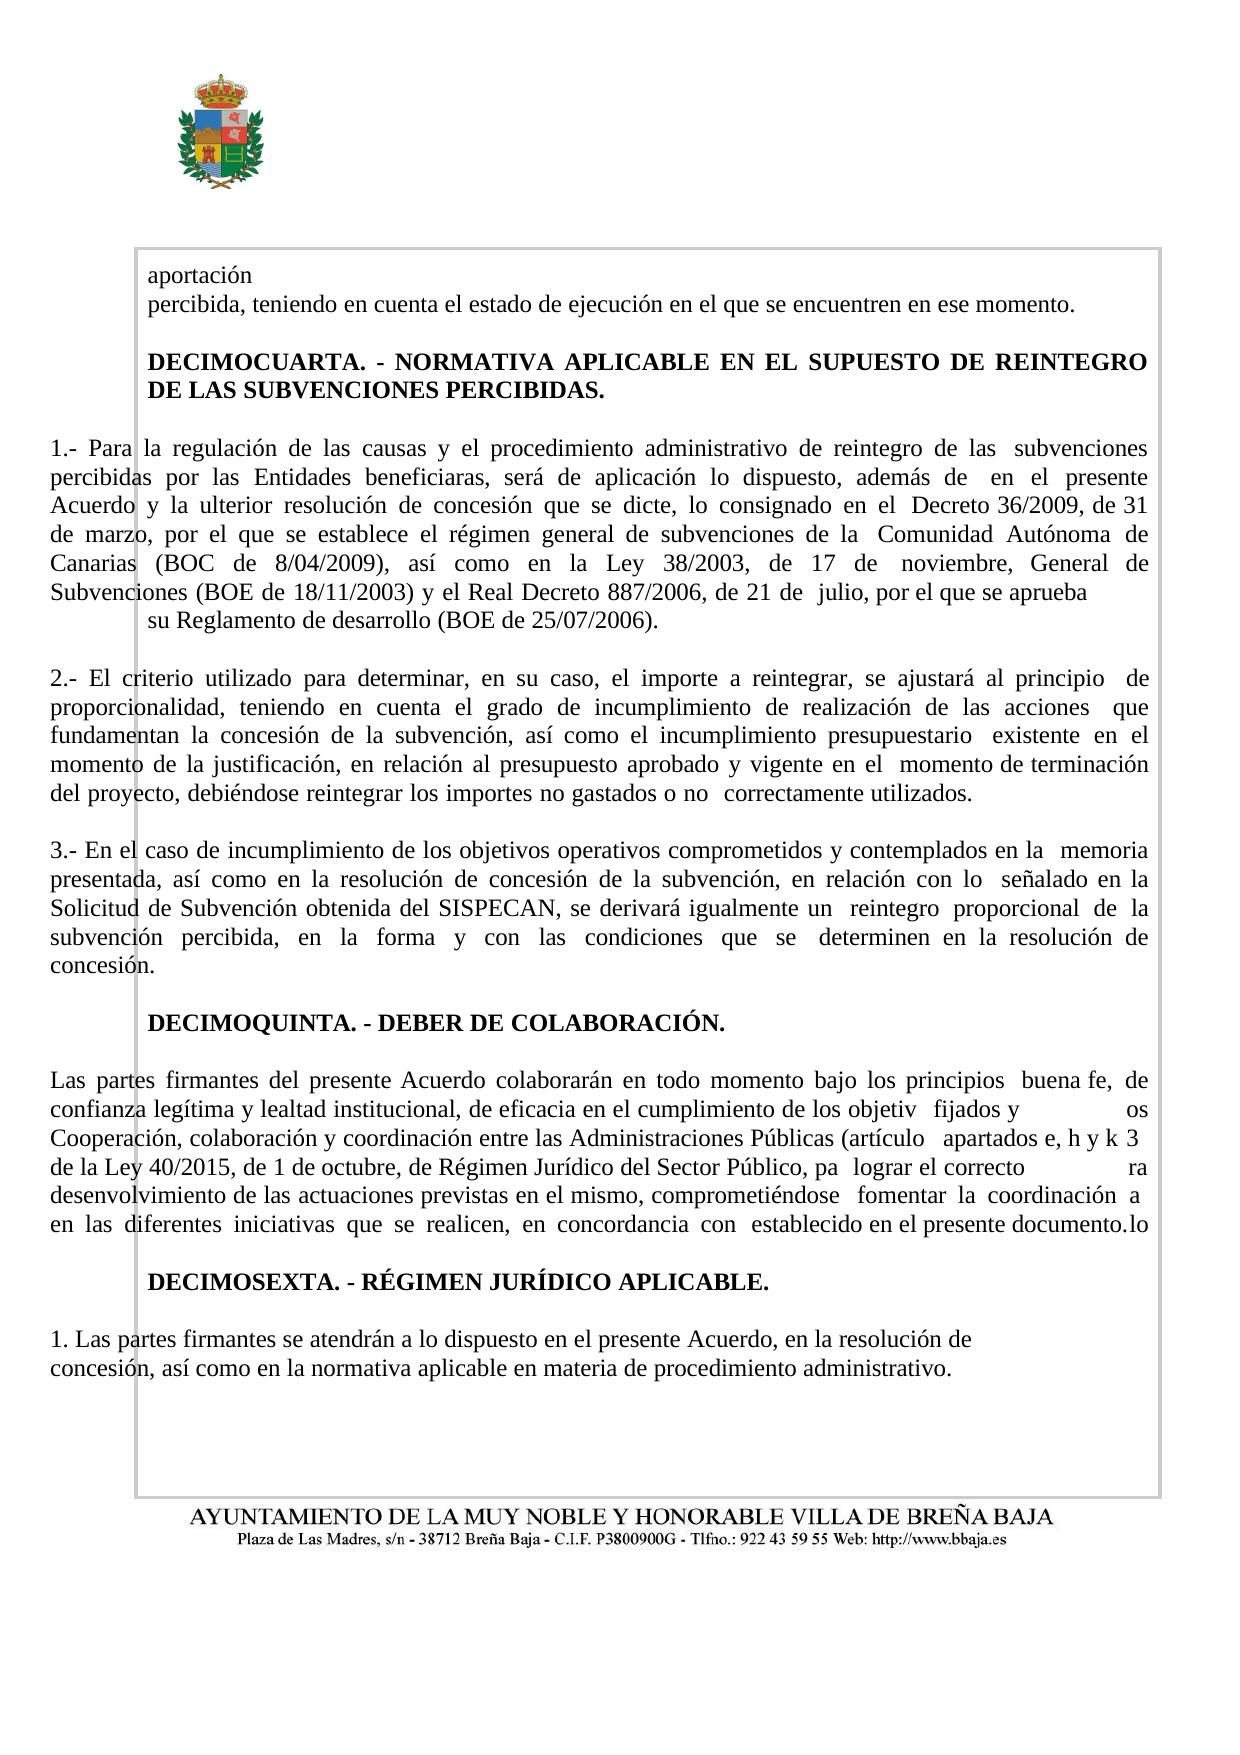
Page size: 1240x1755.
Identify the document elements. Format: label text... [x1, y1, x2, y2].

subtitle DECIMOSEXTA. - RÉGIMEN JURÍDICO APLICABLE. [147, 1267, 1125, 1296]
text 3.- En el caso de incumplimiento de los objetivos operativos comprometidos y contemplados en la memoria presentada, así como en la resolución de concesión de la subvención, en relación con lo señalado en la Solicitud de Subvención obtenida del SISPECAN, se derivará igualmente un reintegro proporcional de la subvención percibida, en la forma y con las condiciones que se determinen en la resolución de concesión. [50, 836, 134, 979]
text 1.- Para la regulación de las causas y el procedimiento administrativo de reintegro de las subvenciones percibidas por las Entidades beneficiaras, será de aplicación lo dispuesto, además de en el presente Acuerdo y la ulterior resolución de concesión que se dicte, lo consignado en el Decreto 36/2009, de 31 de marzo, por el que se establece el régimen general de subvenciones de la Comunidad Autónoma de Canarias (BOC de 8/04/2009), así como en la Ley 38/2003, de 17 de noviembre, General de Subvenciones (BOE de 18/11/2003) y el Real Decreto 887/2006, de 21 de julio, por el que se aprueba [50, 433, 134, 606]
text ra a lo [1128, 1152, 1149, 1238]
text su Reglamento de desarrollo (BOE de 25/07/2006). [147, 606, 1158, 634]
text 1.- Para la regulación de las causas y el procedimiento administrativo de reintegro de las subvenciones percibidas por las Entidades beneficiaras, será de aplicación lo dispuesto, además de en el presente Acuerdo y la ulterior resolución de concesión que se dicte, lo consignado en el Decreto 36/2009, de 31 de marzo, por el que se establece el régimen general de subvenciones de la Comunidad Autónoma de Canarias (BOC de 8/04/2009), así como en la Ley 38/2003, de 17 de noviembre, General de Subvenciones (BOE de 18/11/2003) y el Real Decreto 887/2006, de 21 de julio, por el que se aprueba [138, 433, 1149, 606]
list Las partes firmantes se atendrán a lo dispuesto en el presente Acuerdo, en la resolución de concesión, así como en la normativa aplicable en materia de procedimiento administrativo. [50, 1324, 134, 1382]
text [1162, 261, 1196, 289]
text Las partes firmantes del presente Acuerdo colaborarán en todo momento bajo los principios buena fe, confianza legítima y lealtad institucional, de eficacia en el cumplimiento de los objetiv fijados y Cooperación, colaboración y coordinación entre las Administraciones Públicas (artículo apartados e, h y k de la Ley 40/2015, de 1 de octubre, de Régimen Jurídico del Sector Público, pa lograr el correcto desenvolvimiento de las actuaciones previstas en el mismo, comprometiéndose fomentar la coordinación en las diferentes iniciativas que se realicen, en concordancia con establecido en el presente documento. [138, 1066, 1125, 1238]
text 3.- En el caso de incumplimiento de los objetivos operativos comprometidos y contemplados en la memoria presentada, así como en la resolución de concesión de la subvención, en relación con lo señalado en la Solicitud de Subvención obtenida del SISPECAN, se derivará igualmente un reintegro proporcional de la subvención percibida, en la forma y con las condiciones que se determinen en la resolución de concesión. [138, 836, 1149, 979]
subtitle DECIMOCUARTA. - NORMATIVA APLICABLE EN EL SUPUESTO DE REINTEGRO DE LAS SUBVENCIONES PERCIBIDAS. [147, 347, 1148, 404]
text percibida, teniendo en cuenta el estado de ejecución en el que se encuentren en ese momento. [147, 289, 1158, 318]
text 2.- El criterio utilizado para determinar, en su caso, el importe a reintegrar, se ajustará al principio de proporcionalidad, teniendo en cuenta el grado de incumplimiento de realización de las acciones que fundamentan la concesión de la subvención, así como el incumplimiento presupuestario existente en el momento de la justificación, en relación al presupuesto aprobado y vigente en el momento de terminación del proyecto, debiéndose reintegrar los importes no gastados o no correctamente utilizados. [50, 663, 134, 807]
subtitle DECIMOQUINTA. - DEBER DE COLABORACIÓN. [147, 1008, 1158, 1496]
subtitle DECIMOQUINTA. - DEBER DE COLABORACIÓN. [1125, 1008, 1196, 1637]
list Las partes firmantes se atendrán a lo dispuesto en el presente Acuerdo, en la resolución de concesión, así como en la normativa aplicable en materia de procedimiento administrativo. [138, 1324, 1073, 1382]
text de os 3 [1125, 1066, 1149, 1152]
text Las partes firmantes del presente Acuerdo colaborarán en todo momento bajo los principios buena fe, confianza legítima y lealtad institucional, de eficacia en el cumplimiento de los objetiv fijados y Cooperación, colaboración y coordinación entre las Administraciones Públicas (artículo apartados e, h y k de la Ley 40/2015, de 1 de octubre, de Régimen Jurídico del Sector Público, pa lograr el correcto desenvolvimiento de las actuaciones previstas en el mismo, comprometiéndose fomentar la coordinación en las diferentes iniciativas que se realicen, en concordancia con establecido en el presente documento. [50, 1066, 134, 1238]
text aportación [147, 261, 1158, 289]
text 2.- El criterio utilizado para determinar, en su caso, el importe a reintegrar, se ajustará al principio de proporcionalidad, teniendo en cuenta el grado de incumplimiento de realización de las acciones que fundamentan la concesión de la subvención, así como el incumplimiento presupuestario existente en el momento de la justificación, en relación al presupuesto aprobado y vigente en el momento de terminación del proyecto, debiéndose reintegrar los importes no gastados o no correctamente utilizados. [138, 663, 1149, 807]
